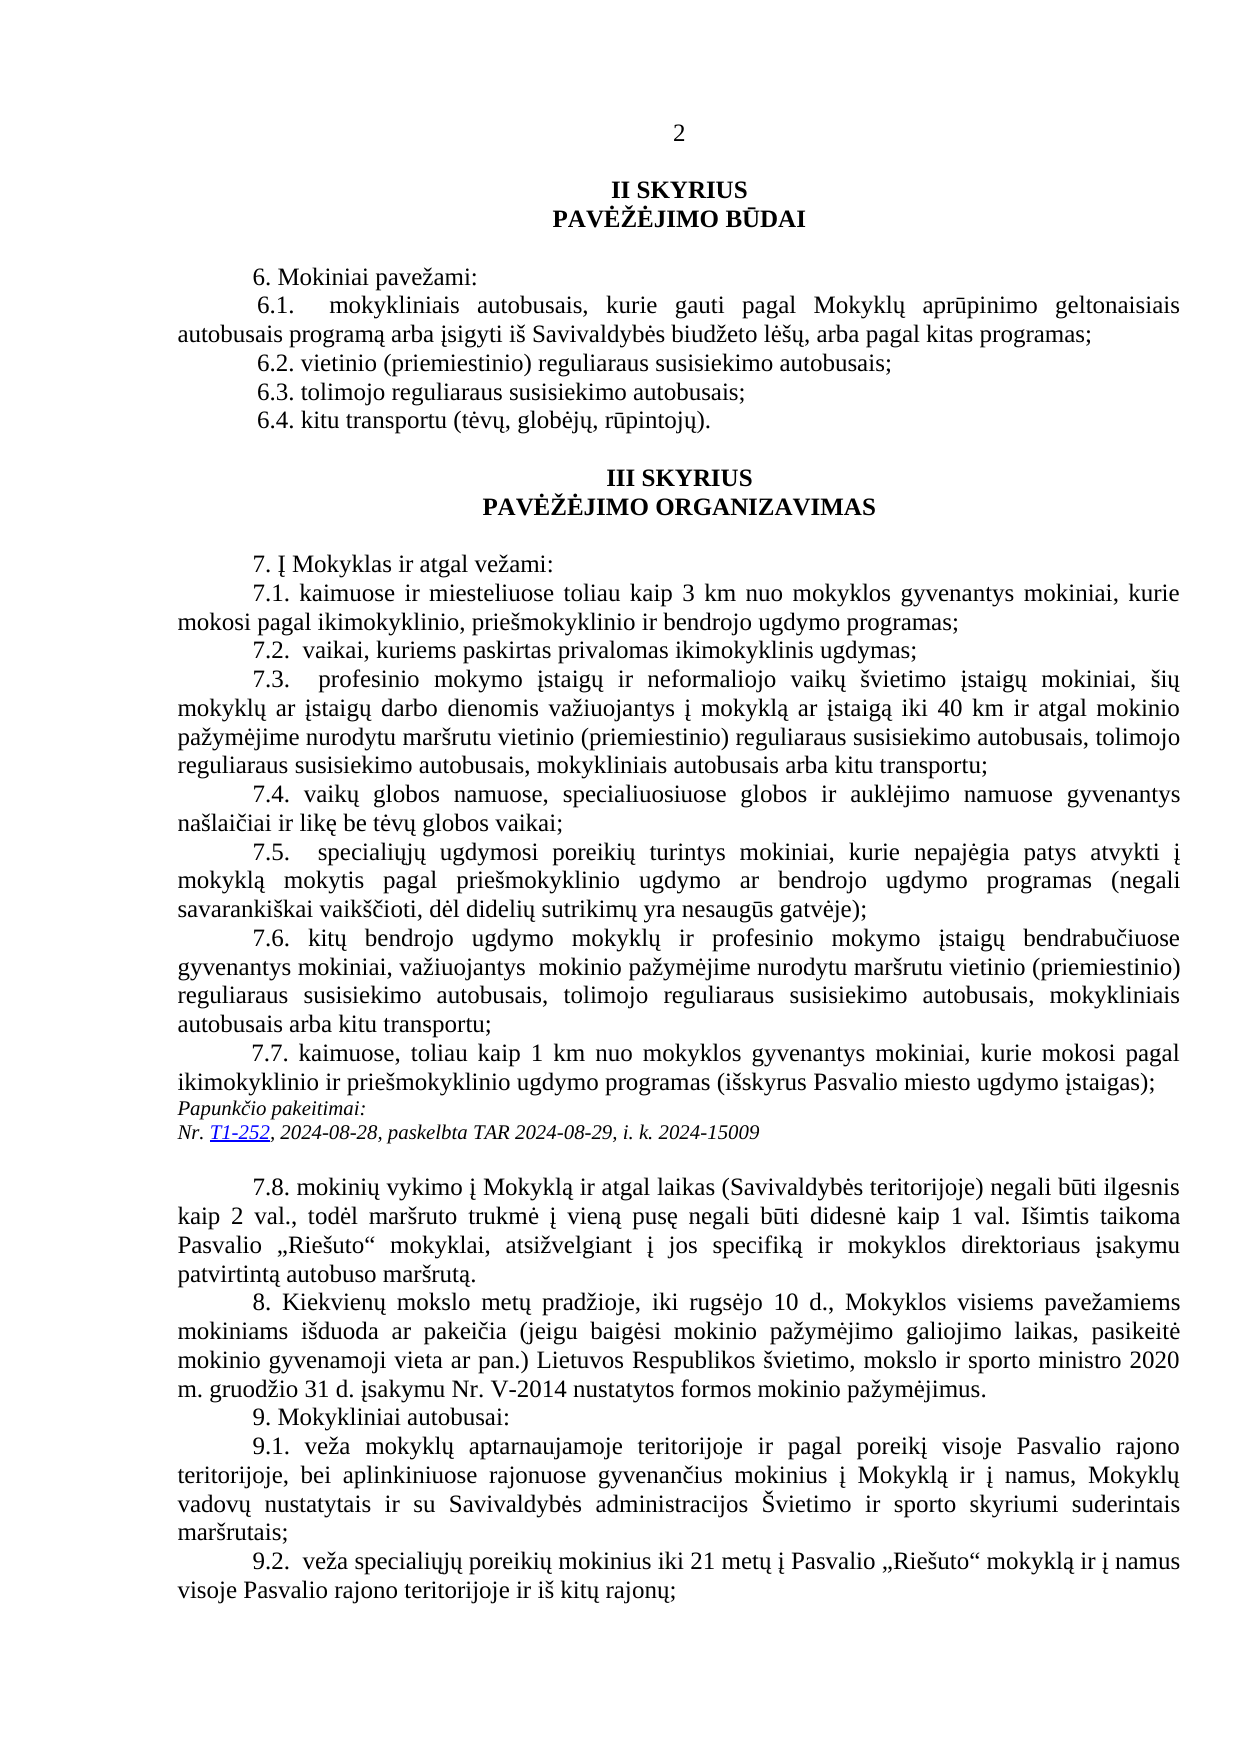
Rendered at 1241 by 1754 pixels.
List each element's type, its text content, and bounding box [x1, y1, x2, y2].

text 6.3. tolimojo reguliaraus susisiekimo autobusais; [177, 377, 1181, 406]
text 6.1. mokykliniais autobusais, kurie gauti pagal Mokyklų aprūpinimo geltonaisiais autobusais programą arba įsigyti iš Savivaldybės biudžeto lėšų, arba pagal kitas programas; [177, 291, 1181, 348]
text 7.1. kaimuose ir miesteliuose toliau kaip 3 km nuo mokyklos gyvenantys mokiniai, kurie mokosi pagal ikimokyklinio, priešmokyklinio ir bendrojo ugdymo programas; [177, 578, 1181, 636]
text 8. Kiekvienų mokslo metų pradžioje, iki rugsėjo 10 d., Mokyklos visiems pavežamiems mokiniams išduoda ar pakeičia (jeigu baigėsi mokinio pažymėjimo galiojimo laikas, pasikeitė mokinio gyvenamoji vieta ar pan.) Lietuvos Respublikos švietimo, mokslo ir sporto ministro 2020 m. gruodžio 31 d. įsakymu Nr. V-2014 nustatytos formos mokinio pažymėjimus. [177, 1287, 1181, 1402]
text Papunkčio pakeitimai: [177, 1096, 1181, 1120]
text 6.2. vietinio (priemiestinio) reguliaraus susisiekimo autobusais; [177, 348, 1181, 377]
text II SKYRIUS [177, 176, 1181, 204]
text PAVĖŽĖJIMO BŪDAI [177, 204, 1181, 233]
text 9.1. veža mokyklų aptarnaujamoje teritorijoje ir pagal poreikį visoje Pasvalio rajono teritorijoje, bei aplinkiniuose rajonuose gyvenančius mokinius į Mokyklą ir į namus, Mokyklų vadovų nustatytais ir su Savivaldybės administracijos Švietimo ir sporto skyriumi suderintais maršrutais; [177, 1431, 1181, 1546]
text 7.4. vaikų globos namuose, specialiuosiuose globos ir auklėjimo namuose gyvenantys našlaičiai ir likę be tėvų globos vaikai; [177, 779, 1181, 837]
text 7.2. vaikai, kuriems paskirtas privalomas ikimokyklinis ugdymas; [177, 636, 1181, 664]
text 7. Į Mokyklas ir atgal vežami: [177, 549, 1181, 578]
text 7.6. kitų bendrojo ugdymo mokyklų ir profesinio mokymo įstaigų bendrabučiuose gyvenantys mokiniai, važiuojantys mokinio pažymėjime nurodytu maršrutu vietinio (priemiestinio) reguliaraus susisiekimo autobusais, tolimojo reguliaraus susisiekimo autobusais, mokykliniais autobusais arba kitu transportu; [177, 923, 1181, 1038]
text 7.7. kaimuose, toliau kaip 1 km nuo mokyklos gyvenantys mokiniai, kurie mokosi pagal ikimokyklinio ir priešmokyklinio ugdymo programas (išskyrus Pasvalio miesto ugdymo įstaigas); [177, 1038, 1181, 1096]
text 9.2. veža specialiųjų poreikių mokinius iki 21 metų į Pasvalio „Riešuto“ mokyklą ir į namus visoje Pasvalio rajono teritorijoje ir iš kitų rajonų; [177, 1546, 1181, 1604]
text 7.5. specialiųjų ugdymosi poreikių turintys mokiniai, kurie nepajėgia patys atvykti į mokyklą mokytis pagal priešmokyklinio ugdymo ar bendrojo ugdymo programas (negali savarankiškai vaikščioti, dėl didelių sutrikimų yra nesaugūs gatvėje); [177, 837, 1181, 923]
text 9. Mokykliniai autobusai: [177, 1402, 1181, 1431]
text 6. Mokiniai pavežami: [177, 262, 1181, 291]
text 6.4. kitu transportu (tėvų, globėjų, rūpintojų). [177, 406, 1181, 434]
text PAVĖŽĖJIMO ORGANIZAVIMAS [177, 492, 1181, 521]
text Nr. T1-252, 2024-08-28, paskelbta TAR 2024-08-29, i. k. 2024-15009 [177, 1120, 1181, 1144]
text 7.8. mokinių vykimo į Mokyklą ir atgal laikas (Savivaldybės teritorijoje) negali būti ilgesnis kaip 2 val., todėl maršruto trukmė į vieną pusę negali būti didesnė kaip 1 val. Išimtis taikoma Pasvalio „Riešuto“ mokyklai, atsižvelgiant į jos specifiką ir mokyklos direktoriaus įsakymu patvirtintą autobuso maršrutą. [177, 1172, 1181, 1287]
text III SKYRIUS [177, 463, 1181, 492]
text 7.3. profesinio mokymo įstaigų ir neformaliojo vaikų švietimo įstaigų mokiniai, šių mokyklų ar įstaigų darbo dienomis važiuojantys į mokyklą ar įstaigą iki 40 km ir atgal mokinio pažymėjime nurodytu maršrutu vietinio (priemiestinio) reguliaraus susisiekimo autobusais, tolimojo reguliaraus susisiekimo autobusais, mokykliniais autobusais arba kitu transportu; [177, 664, 1181, 779]
